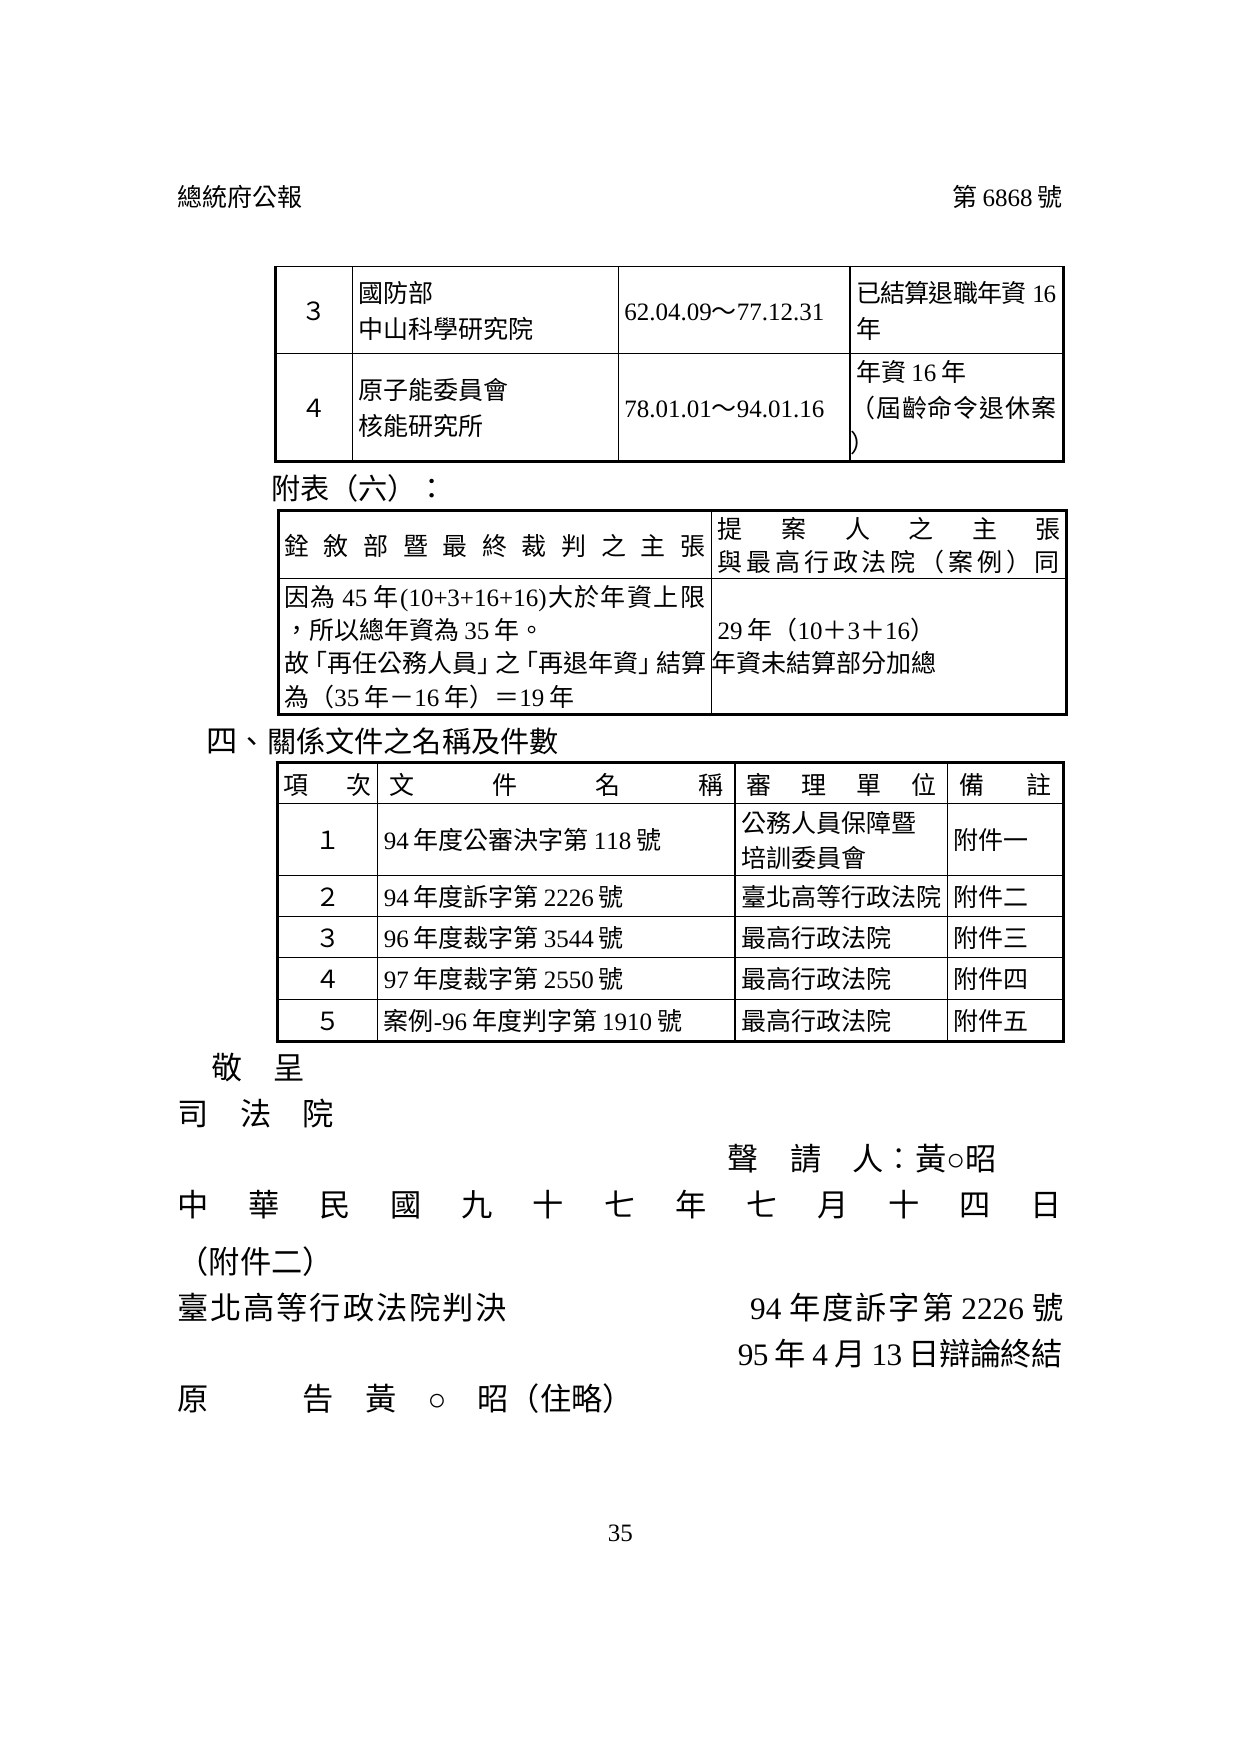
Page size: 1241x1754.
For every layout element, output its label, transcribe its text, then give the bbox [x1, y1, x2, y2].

text 臺北高等行政法院判決 94年度訴字第2226號 [177, 1283, 1063, 1329]
table_cell 最高行政法院 [736, 1000, 947, 1040]
table_cell ４ [279, 958, 377, 998]
text 附表（六）： [177, 463, 1063, 508]
table_cell 29年（10＋3＋16） 年資未結算部分加總 [712, 579, 1065, 713]
table_header 銓敘部暨最終裁判之主張 [280, 512, 711, 578]
table_cell 97年度裁字第2550號 [378, 958, 734, 998]
text 四、關係文件之名稱及件數 [206, 716, 1063, 761]
table_cell 附件四 [948, 958, 1062, 998]
table_cell 最高行政法院 [736, 917, 947, 957]
table_header 項次 [279, 764, 377, 803]
table_cell 78.01.01～94.01.16 [619, 354, 849, 460]
table_cell 已結算退職年資16年 [851, 267, 1062, 352]
table_cell 94年度訴字第2226號 [378, 876, 734, 916]
text 司 法 院 [177, 1088, 861, 1134]
text （附件二） [177, 1238, 1063, 1283]
table_cell 附件一 [948, 804, 1062, 874]
text 95年4月13日辯論終結 [177, 1329, 1063, 1374]
table_cell １ [279, 804, 377, 874]
table_header 文件名稱 [378, 764, 734, 803]
table_cell 附件五 [948, 1000, 1062, 1040]
table_cell ５ [279, 1000, 377, 1040]
table_cell ３ [279, 917, 377, 957]
text 原 告 黃 ○ 昭（住略） [177, 1374, 1063, 1420]
table_cell 62.04.09～77.12.31 [619, 267, 849, 352]
table_cell 最高行政法院 [736, 958, 947, 998]
text 聲 請 人︰黃○昭 [177, 1134, 996, 1179]
table_header 審理單位 [736, 764, 947, 803]
table_cell 因為45年(10+3+16+16)大於年資上限，所以總年資為35年。 故「再任公務人員」之「再退年資」結算為（35年－16年）＝19年 [280, 579, 711, 713]
table_cell 96年度裁字第3544號 [378, 917, 734, 957]
table_cell 原子能委員會 核能研究所 [353, 354, 618, 460]
table_cell ４ [277, 354, 352, 460]
table_cell 國防部 中山科學研究院 [353, 267, 618, 352]
table_header 提案人之主張 與最高行政法院（案例）同 [712, 512, 1065, 578]
table_cell ３ [277, 267, 352, 352]
table_cell 案例-96年度判字第1910號 [378, 1000, 734, 1040]
table_cell ２ [279, 876, 377, 916]
table_cell 94年度公審決字第118號 [378, 804, 734, 874]
table_header 備註 [948, 764, 1062, 803]
text 敬 呈 [177, 1043, 1063, 1088]
table_cell 臺北高等行政法院 [736, 876, 947, 916]
table_cell 年資16年 （屆齡命令退休案） [851, 354, 1062, 460]
table_cell 附件三 [948, 917, 1062, 957]
text 中華民國九十七年七月十四日 [177, 1179, 1063, 1225]
table_cell 附件二 [948, 876, 1062, 916]
table_cell 公務人員保障暨 培訓委員會 [736, 804, 947, 874]
